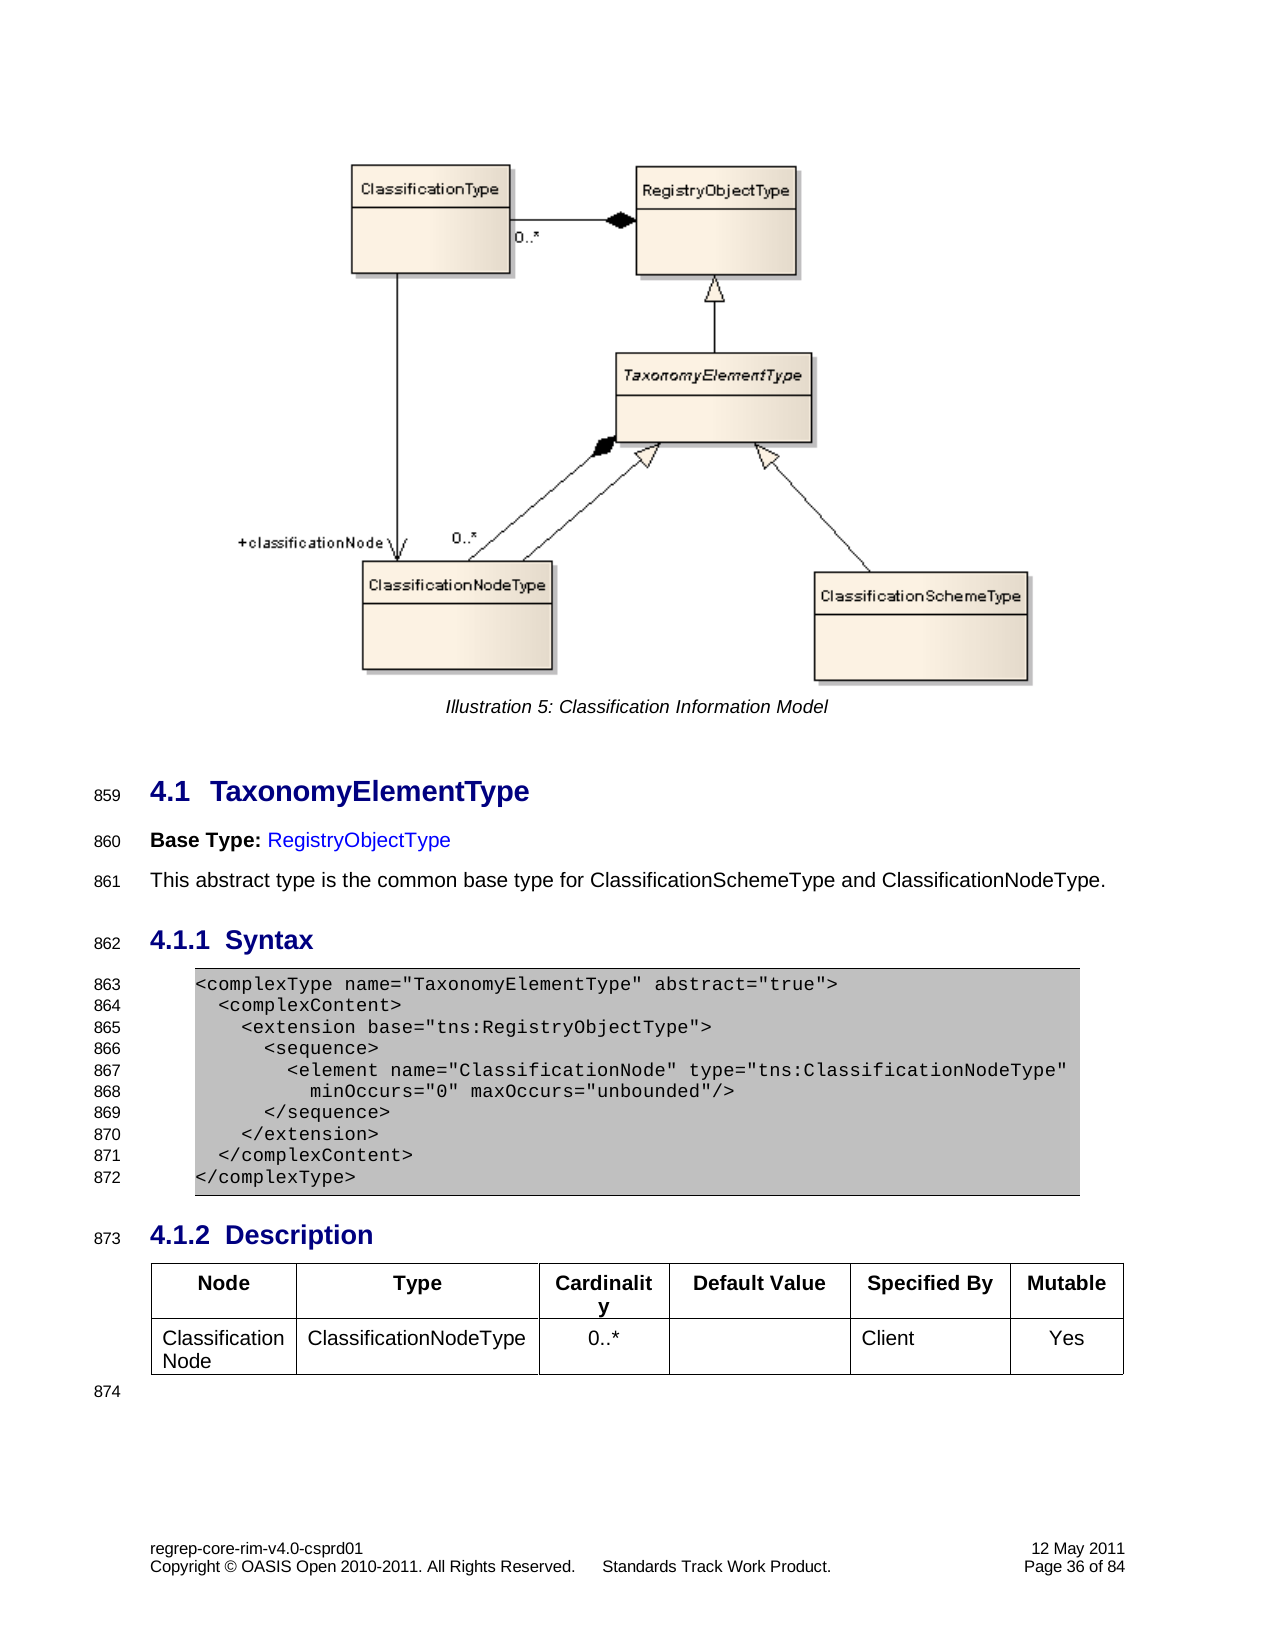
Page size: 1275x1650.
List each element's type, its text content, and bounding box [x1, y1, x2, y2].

table_cell ClassificationNode [152, 1319, 296, 1374]
table_header Default Value [670, 1264, 850, 1318]
text <complexType name="TaxonomyElementType" abstract="true"> [195, 969, 1080, 989]
table_cell [670, 1319, 850, 1374]
table_header Cardinality [540, 1264, 669, 1318]
table_cell Yes [1011, 1319, 1123, 1374]
table_header Mutable [1011, 1264, 1123, 1318]
table_cell 0..* [540, 1319, 669, 1374]
text <complexContent> [195, 989, 1080, 1011]
text This abstract type is the common base type for ClassificationSchemeType and ClassificationNodeType. [150, 868, 1125, 892]
text </complexType> [195, 1161, 1080, 1195]
text minOccurs="0" maxOccurs="unbounded"/> [195, 1075, 1080, 1096]
text <extension base="tns:RegistryObjectType"> [195, 1011, 1080, 1032]
text </extension> [195, 1118, 1080, 1139]
text Illustration 5: Classification Information Model [150, 162, 1125, 718]
subtitle TaxonomyElementType [150, 775, 1125, 807]
text </complexContent> [195, 1139, 1080, 1161]
table_header Node [152, 1264, 296, 1318]
text <sequence> [195, 1032, 1080, 1053]
table_cell ClassificationNodeType [297, 1319, 538, 1374]
table_cell Client [851, 1319, 1010, 1374]
text </sequence> [195, 1096, 1080, 1118]
table_header Specified By [851, 1264, 1010, 1318]
text <element name="ClassificationNode" type="tns:ClassificationNodeType" [195, 1053, 1080, 1075]
subtitle Syntax [150, 925, 1125, 955]
table_header Type [297, 1264, 538, 1318]
subtitle Description [150, 1220, 1125, 1250]
picture [231, 150, 1044, 697]
text Base Type: RegistryObjectType [150, 828, 1125, 852]
